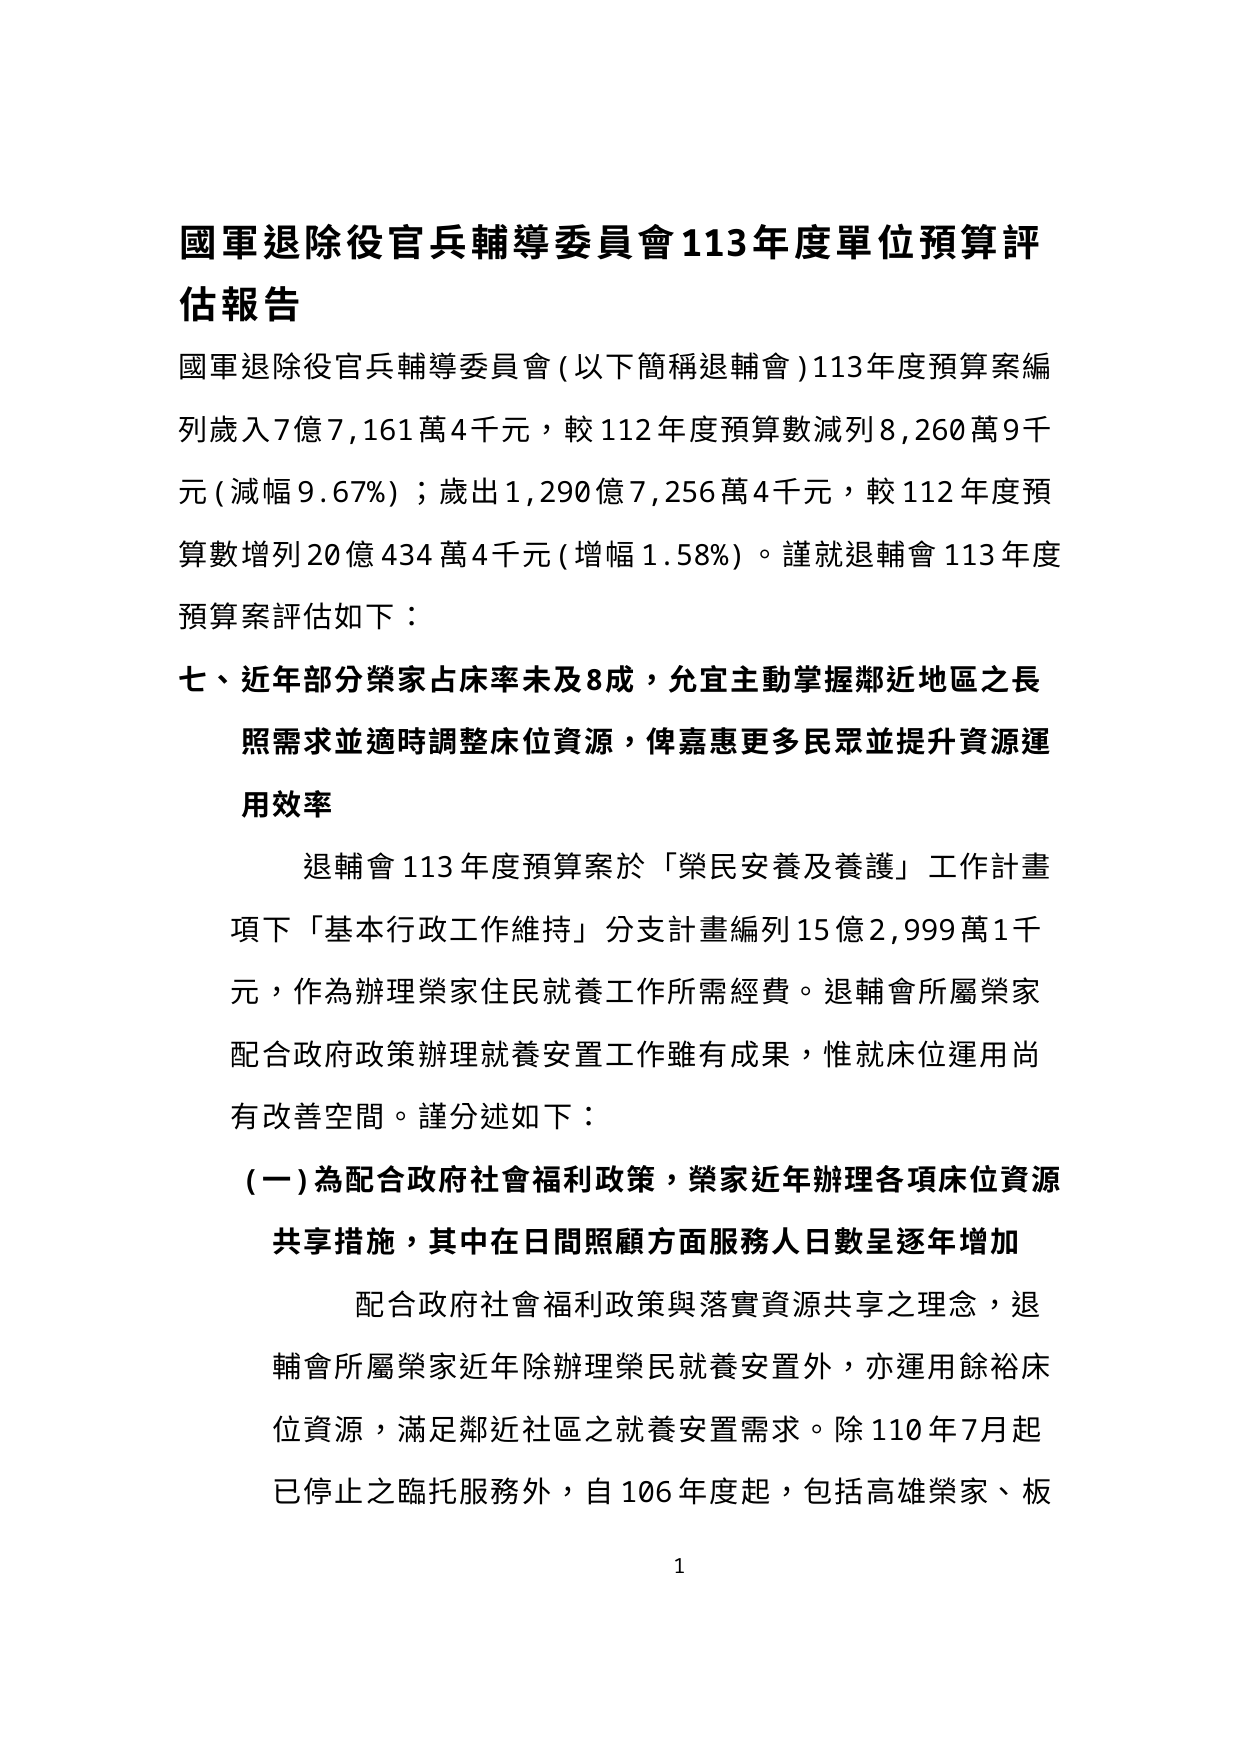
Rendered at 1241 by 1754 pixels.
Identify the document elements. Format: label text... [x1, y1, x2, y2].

text 國軍退除役官兵輔導委員會(以下簡稱退輔會)113年度預算案編列歲入7億7,161萬4千元，較112年度預算數減列8,260萬9千元(減幅9.67%)；歲出1,290億7,256萬4千元，較112年度預算數增列20億434萬4千元(增幅1.58%)。謹就退輔會113年度預算案評估如下： [177, 323, 1063, 636]
text 配合政府社會福利政策與落實資源共享之理念，退輔會所屬榮家近年除辦理榮民就養安置外，亦運用餘裕床位資源，滿足鄰近社區之就養安置需求。除110年7月起已停止之臨托服務外，自106年度起，包括高雄榮家、板橋榮家、彰化榮家、花蓮榮家及桃園榮家等陸續取得設立許可後開始營運，109至111年度日間照顧服務量自1萬5,042人日增至1萬8,084人日。此外，為促進民間參與，自94年度起，運用榮家部分資源(目前包括馬蘭榮家附設慎修養護中心與屏東榮家仁愛堂)與衛生福利部合作，委託民間經營安置照顧中低收入戶失能老人與身心障礙民眾，109至111年度服務量自8萬4,810人日下滑至8萬1,450人日(詳表1)。 [235, 1261, 1063, 1511]
text 退輔會113年度預算案於「榮民安養及養護」工作計畫項下「基本行政工作維持」分支計畫編列15億2,999萬1千元，作為辦理榮家住民就養工作所需經費。退輔會所屬榮家配合政府政策辦理就養安置工作雖有成果，惟就床位運用尚有改善空間。謹分述如下： [224, 823, 1063, 1136]
subtitle 七、近年部分榮家占床率未及8成，允宜主動掌握鄰近地區之長照需求並適時調整床位資源，俾嘉惠更多民眾並提升資源運用效率 [177, 636, 1063, 823]
text (一)為配合政府社會福利政策，榮家近年辦理各項床位資源共享措施，其中在日間照顧方面服務人日數呈逐年增加 [236, 1136, 1063, 1261]
text 國軍退除役官兵輔導委員會113年度單位預算評估報告 [177, 198, 1063, 323]
